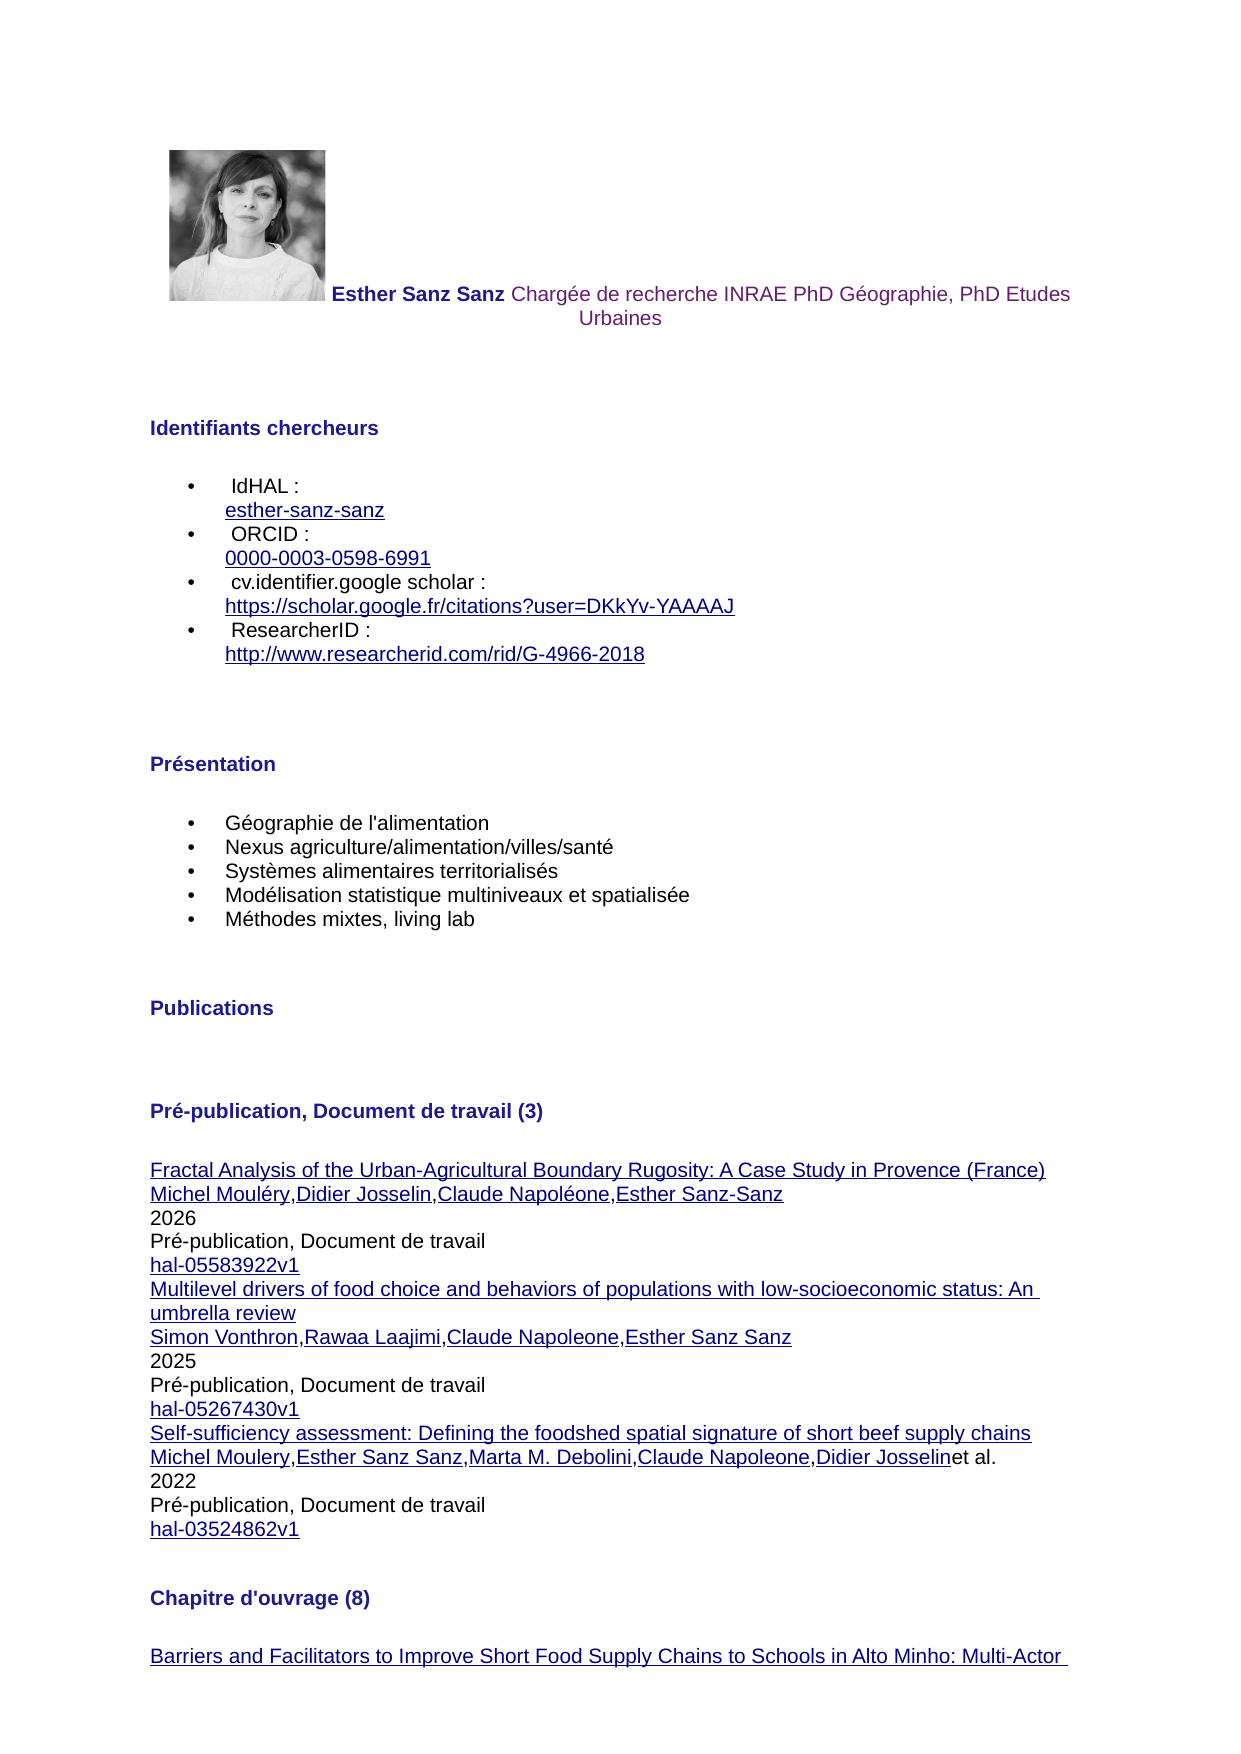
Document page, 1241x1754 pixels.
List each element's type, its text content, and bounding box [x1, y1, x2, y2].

list 0000-0003-0598-6991 [187, 546, 1090, 570]
list Méthodes mixtes, living lab [187, 906, 1090, 930]
list Modélisation statistique multiniveaux et spatialisée [187, 882, 1090, 906]
list Systèmes alimentaires territorialisés [187, 858, 1090, 882]
table_cell Multilevel drivers of food choice and behaviors of populations with low-socioeconomic status: An umbrella review Simon Vonthron,Rawaa Laajimi,Claude Napoleone,Esther Sanz Sanz 2025 Pré-publication, Document de travail hal-05267430v1 [150, 1277, 1090, 1421]
subtitle Chapitre d'ouvrage (8) [150, 1586, 1090, 1609]
list cv.identifier.google scholar : [187, 570, 1090, 594]
subtitle Présentation [150, 752, 1090, 776]
picture [169, 150, 326, 301]
table_header Fractal Analysis of the Urban-Agricultural Boundary Rugosity: A Case Study in Provence (France) Michel Mouléry,Didier Josselin,Claude Napoléone,Esther Sanz-Sanz 2026 Pré-publication, Document de travail hal-05583922v1 [150, 1158, 1090, 1277]
table_header Barriers and Facilitators to Improve Short Food Supply Chains to Schools in Alto Minho: Multi-Actor [150, 1644, 1090, 1668]
list Nexus agriculture/alimentation/villes/santé [187, 834, 1090, 858]
list ORCID : [187, 522, 1090, 546]
list https://scholar.google.fr/citations?user=DKkYv-YAAAAJ [187, 594, 1090, 618]
subtitle Pré-publication, Document de travail (3) [150, 1099, 1090, 1123]
list Géographie de l'alimentation [187, 811, 1090, 834]
table_cell Self-sufficiency assessment: Defining the foodshed spatial signature of short beef supply chains Michel Moulery,Esther Sanz Sanz,Marta M. Debolini,Claude Napoleone,Didier Josselinet al. 2022 Pré-publication, Document de travail hal-03524862v1 [150, 1421, 1090, 1541]
list esther-sanz-sanz [187, 498, 1090, 522]
list ResearcherID : [187, 618, 1090, 642]
list http://www.researcherid.com/rid/G-4966-2018 [187, 642, 1090, 666]
list IdHAL : [187, 474, 1090, 498]
subtitle Esther Sanz Sanz Chargée de recherche INRAE PhD Géographie, PhD Etudes Urbaines [150, 150, 1090, 329]
subtitle Publications [150, 996, 1090, 1020]
subtitle Identifiants chercheurs [150, 416, 1090, 440]
